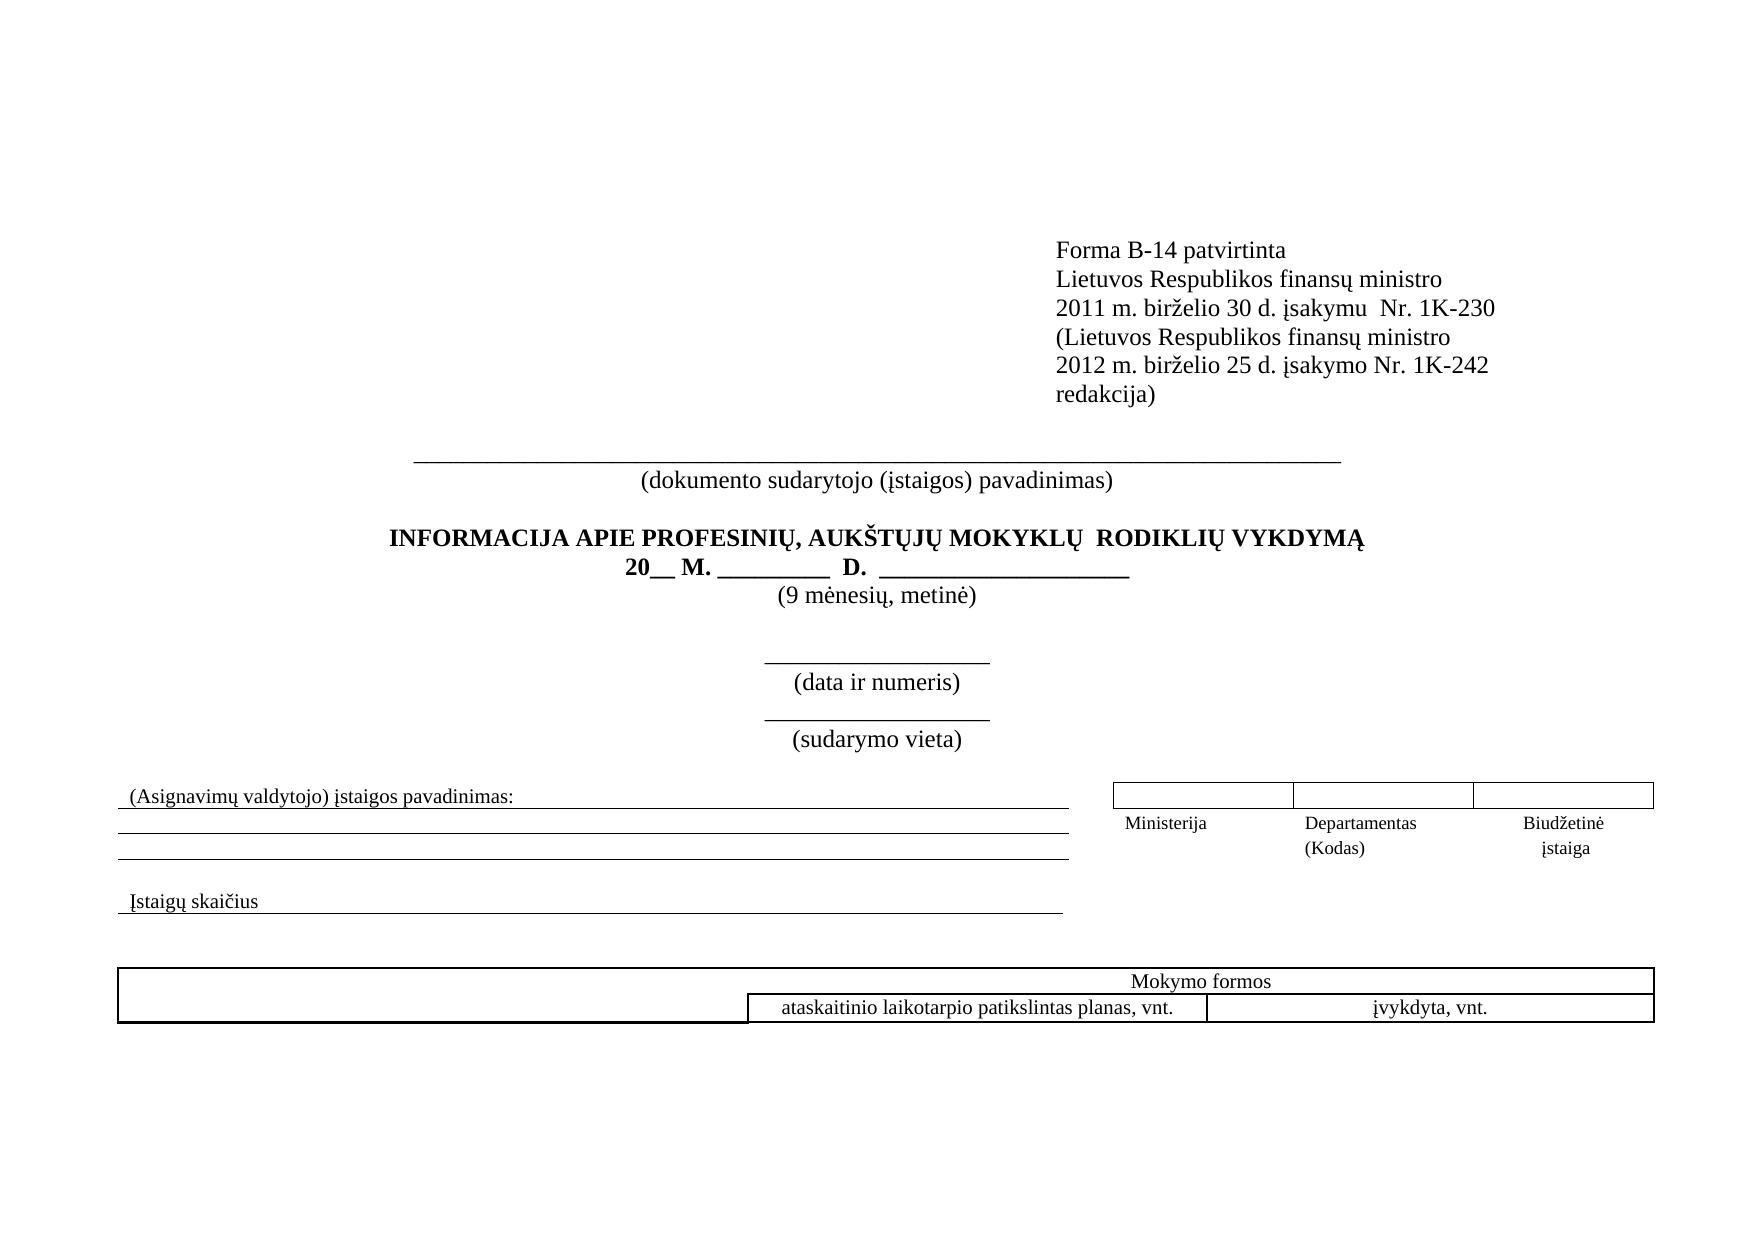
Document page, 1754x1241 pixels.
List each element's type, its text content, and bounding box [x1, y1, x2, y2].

text __________________ [118, 638, 1636, 667]
text (data ir numeris) [118, 667, 1636, 695]
text 20__ M. _________ D. ____________________ [118, 552, 1636, 580]
text INFORMACIJA APIE PROFESINIŲ, AUKŠTŲJŲ MOKYKLŲ RODIKLIŲ VYKDYMĄ [118, 523, 1636, 552]
text Lietuvos Respublikos finansų ministro [1056, 264, 1636, 293]
table_cell įvykdyta, vnt. [1208, 995, 1653, 1021]
text (Lietuvos Respublikos finansų ministro [1056, 322, 1636, 350]
table_cell Ministerija [1113, 809, 1293, 833]
table_cell ataskaitinio laikotarpio patikslintas planas, vnt. [749, 995, 1206, 1021]
table_cell [1069, 833, 1113, 858]
table_cell [118, 914, 1063, 938]
table_header [1474, 783, 1653, 808]
table_cell [118, 834, 1069, 858]
table_header [1294, 783, 1473, 808]
text (dokumento sudarytojo (įstaigos) pavadinimas) [118, 465, 1636, 494]
table_cell Departamentas [1293, 809, 1473, 833]
table_cell (Kodas) [1293, 833, 1473, 858]
table_cell [118, 809, 1069, 833]
text redakcija) [1056, 379, 1636, 408]
text __________________ [118, 695, 1636, 724]
table_cell Biudžetinė [1474, 809, 1653, 833]
text Forma B-14 patvirtinta [1056, 235, 1636, 264]
table_header Mokymo formos [748, 969, 1653, 993]
table_header [1114, 783, 1293, 808]
text (sudarymo vieta) [118, 724, 1636, 753]
text (9 mėnesių, metinė) [118, 580, 1636, 609]
table_header [119, 969, 748, 1021]
table_header [1069, 782, 1113, 808]
table_cell [1113, 833, 1293, 858]
table_header Įstaigų skaičius [118, 888, 1063, 913]
text _ [118, 437, 1636, 465]
table_cell įstaiga [1474, 833, 1653, 858]
table_cell [1069, 808, 1113, 833]
table_header (Asignavimų valdytojo) įstaigos pavadinimas: [118, 782, 1069, 808]
text 2012 m. birželio 25 d. įsakymo Nr. 1K-242 [1056, 350, 1636, 379]
text 2011 m. birželio 30 d. įsakymu Nr. 1K-230 [1056, 293, 1636, 322]
